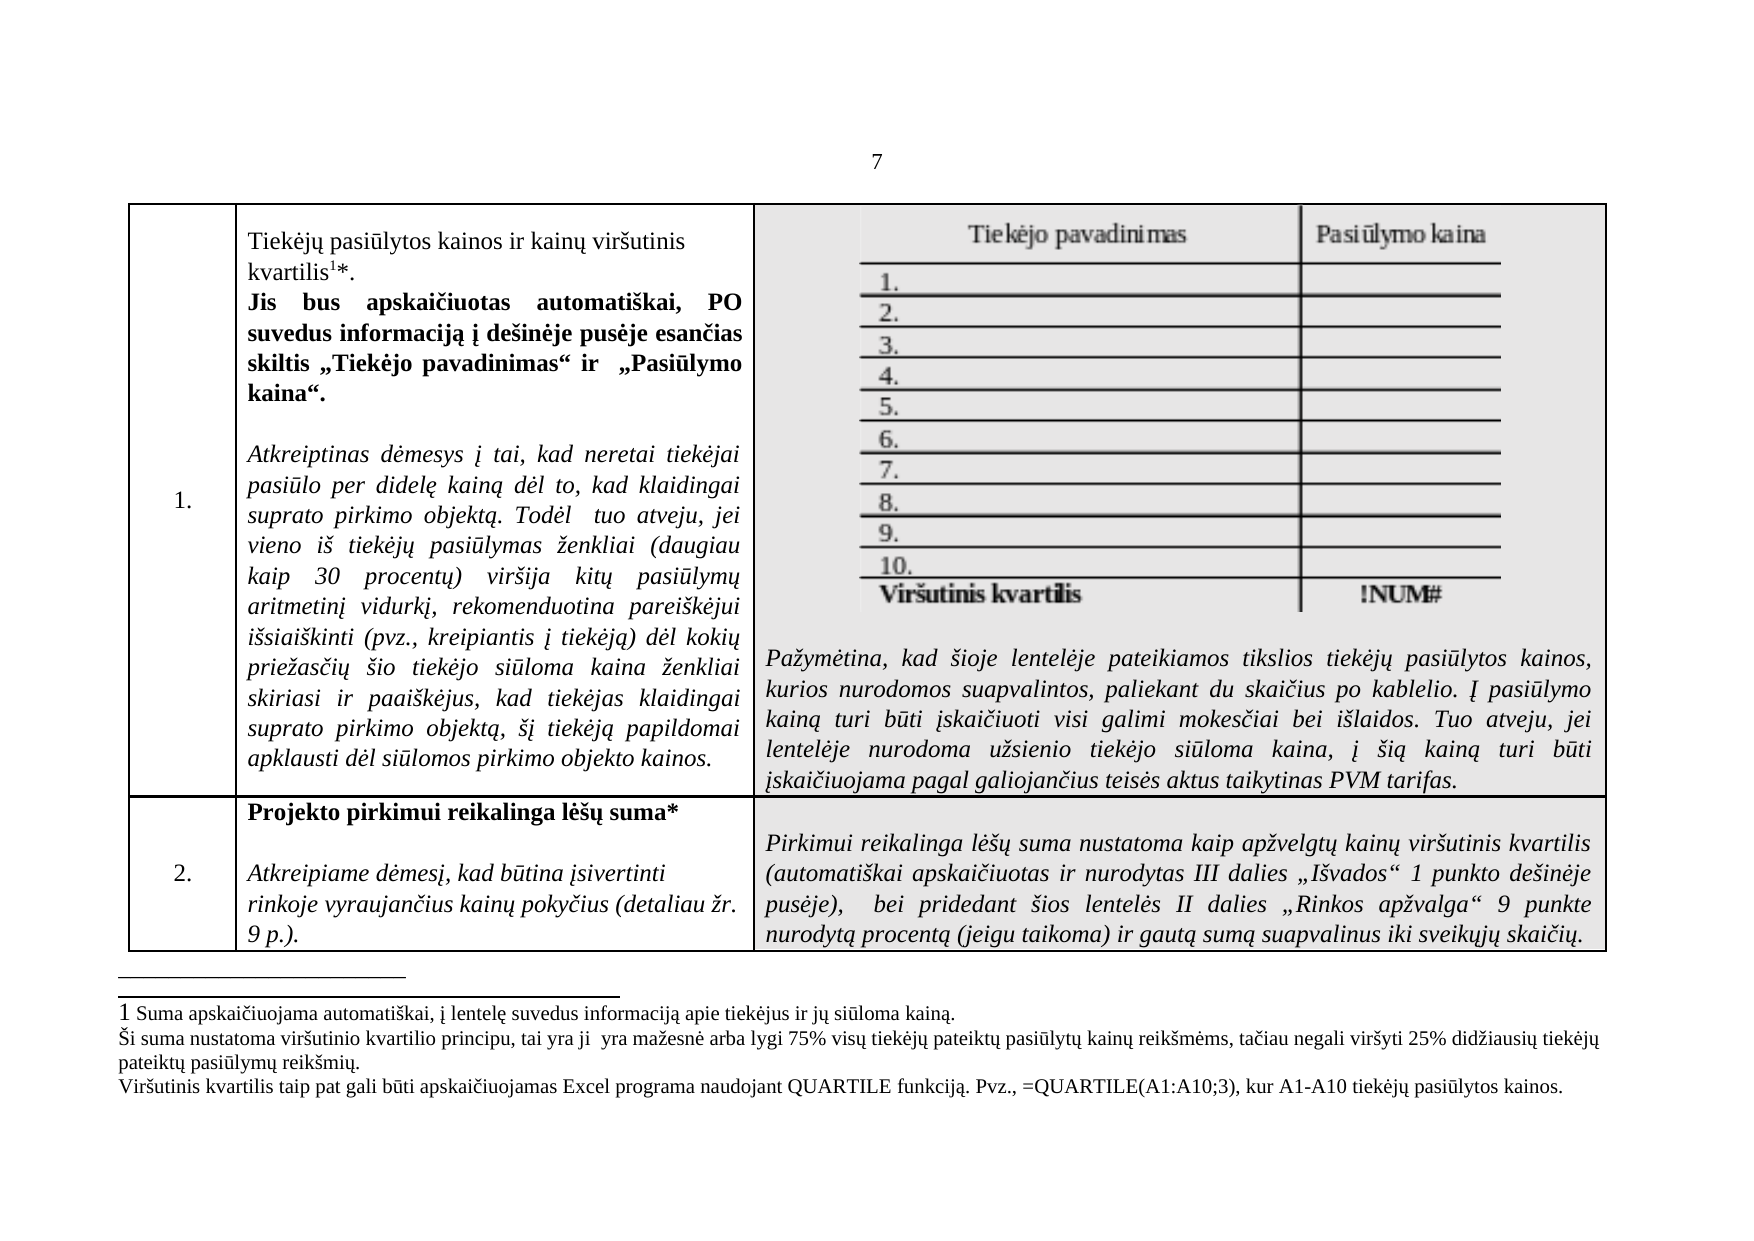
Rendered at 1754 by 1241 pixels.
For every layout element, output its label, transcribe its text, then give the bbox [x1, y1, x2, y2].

table_cell Tiekėjų pasiūlytos kainos ir kainų viršutinis kvartilis*. Jis bus apskaičiuotas automatiškai, PO suvedus informaciją į dešinėje pusėje esančias skiltis „Tiekėjo pavadinimas“ ir „Pasiūlymo kaina“. Atkreiptinas dėmesys į tai, kad neretai tiekėjai pasiūlo per didelę kainą dėl to, kad klaidingai suprato pirkimo objektą. Todėl tuo atveju, jei vieno iš tiekėjų pasiūlymas ženkliai (daugiau kaip 30 procentų) viršija kitų pasiūlymų aritmetinį vidurkį, rekomenduotina pareiškėjui išsiaiškinti (pvz., kreipiantis į tiekėją) dėl kokių priežasčių šio tiekėjo siūloma kaina ženkliai skiriasi ir paaiškėjus, kad tiekėjas klaidingai suprato pirkimo objektą, šį tiekėją papildomai apklausti dėl siūlomos pirkimo objekto kainos. [237, 205, 753, 795]
table_cell Projekto pirkimui reikalinga lėšų suma* Atkreipiame dėmesį, kad būtina įsivertinti rinkoje vyraujančius kainų pokyčius (detaliau žr. 9 p.). [237, 798, 753, 949]
table_cell Pažymėtina, kad šioje lentelėje pateikiamos tikslios tiekėjų pasiūlytos kainos, kurios nurodomos suapvalintos, paliekant du skaičius po kablelio. Į pasiūlymo kainą turi būti įskaičiuoti visi galimi mokesčiai bei išlaidos. Tuo atveju, jei lentelėje nurodoma užsienio tiekėjo siūloma kaina, į šią kainą turi būti įskaičiuojama pagal galiojančius teisės aktus taikytinas PVM tarifas. [755, 205, 1605, 795]
table_cell 2. [130, 798, 235, 949]
table_cell Pirkimui reikalinga lėšų suma nustatoma kaip apžvelgtų kainų viršutinis kvartilis (automatiškai apskaičiuotas ir nurodytas III dalies „Išvados“ 1 punkto dešinėje pusėje), bei pridedant šios lentelės II dalies „Rinkos apžvalga“ 9 punkte nurodytą procentą (jeigu taikoma) ir gautą sumą suapvalinus iki sveikųjų skaičių. [755, 798, 1605, 949]
text _______________________ [118, 952, 1636, 980]
table_cell 1. [130, 205, 235, 795]
